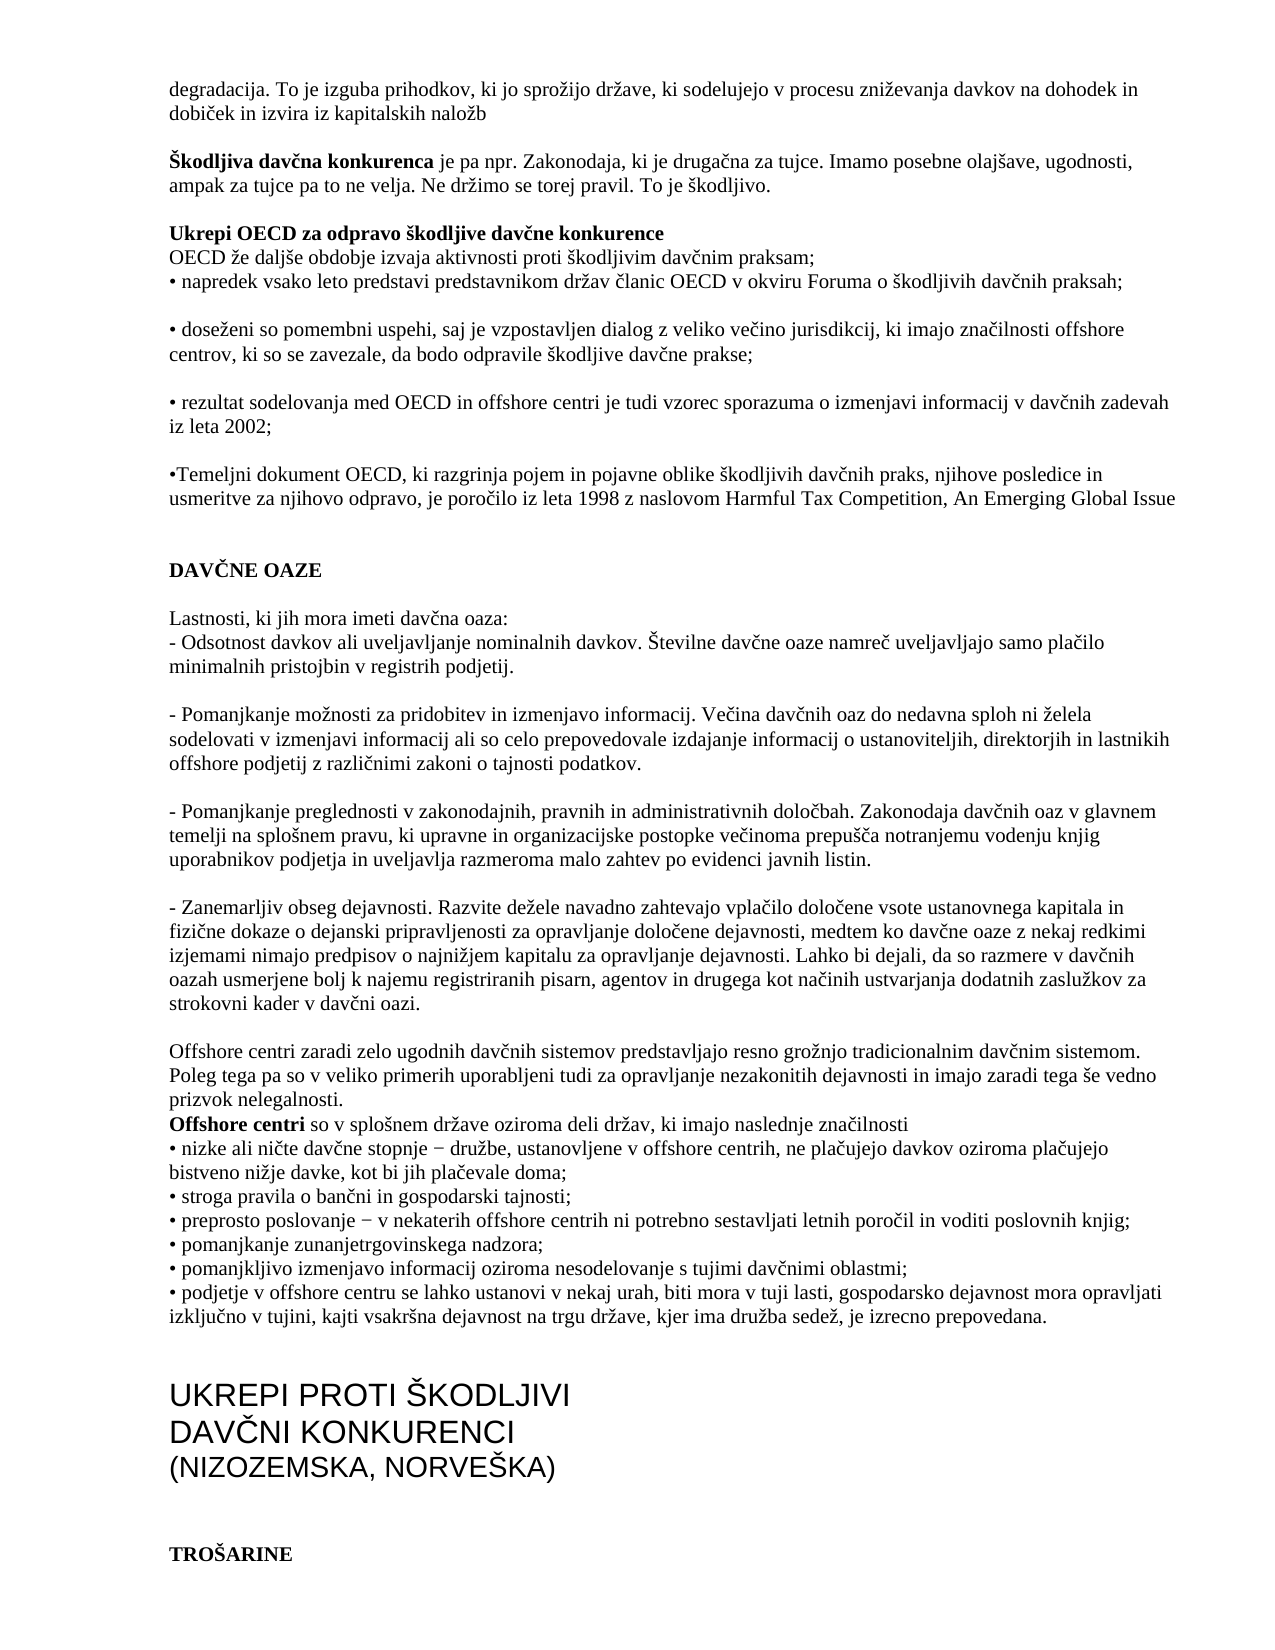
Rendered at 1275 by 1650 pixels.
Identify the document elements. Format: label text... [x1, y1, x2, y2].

text • pomanjkljivo izmenjavo informacij oziroma nesodelovanje s tujimi davčnimi oblastmi; [169, 1256, 1181, 1280]
text - Pomanjkanje preglednosti v zakonodajnih, pravnih in administrativnih določbah. Zakonodaja davčnih oaz v glavnem temelji na splošnem pravu, ki upravne in organizacijske postopke večinoma prepušča notranjemu vodenju knjig uporabnikov podjetja in uveljavlja razmeroma malo zahtev po evidenci javnih listin. [169, 799, 1181, 871]
text Škodljiva davčna konkurenca je pa npr. Zakonodaja, ki je drugačna za tujce. Imamo posebne olajšave, ugodnosti, ampak za tujce pa to ne velja. Ne držimo se torej pravil. To je škodljivo. [169, 149, 1181, 197]
text - Odsotnost davkov ali uveljavljanje nominalnih davkov. Številne davčne oaze namreč uveljavljajo samo plačilo minimalnih pristojbin v registrih podjetij. [169, 630, 1181, 678]
text Offshore centri so v splošnem države oziroma deli držav, ki imajo naslednje značilnosti [169, 1111, 1181, 1136]
text Ukrepi OECD za odpravo škodljive davčne konkurence [169, 221, 1181, 245]
text • doseženi so pomembni uspehi, saj je vzpostavljen dialog z veliko večino jurisdikcij, ki imajo značilnosti offshore centrov, ki so se zavezale, da bodo odpravile škodljive davčne prakse; [169, 317, 1181, 366]
text (NIZOZEMSKA, NORVEŠKA) [169, 1450, 1181, 1484]
text • rezultat sodelovanja med OECD in offshore centri je tudi vzorec sporazuma o izmenjavi informacij v davčnih zadevah iz leta 2002; [169, 389, 1181, 438]
text TROŠARINE [169, 1541, 1181, 1566]
text • pomanjkanje zunanjetrgovinskega nadzora; [169, 1232, 1181, 1256]
text - Pomanjkanje možnosti za pridobitev in izmenjavo informacij. Večina davčnih oaz do nedavna sploh ni želela sodelovati v izmenjavi informacij ali so celo prepovedovale izdajanje informacij o ustanoviteljih, direktorjih in lastnikih offshore podjetij z različnimi zakoni o tajnosti podatkov. [169, 702, 1181, 774]
text • napredek vsako leto predstavi predstavnikom držav članic OECD v okviru Foruma o škodljivih davčnih praksah; [169, 269, 1181, 293]
text • preprosto poslovanje − v nekaterih offshore centrih ni potrebno sestavljati letnih poročil in voditi poslovnih knjig; [169, 1208, 1181, 1232]
text •Temeljni dokument OECD, ki razgrinja pojem in pojavne oblike škodljivih davčnih praks, njihove posledice in usmeritve za njihovo odpravo, je poročilo iz leta 1998 z naslovom Harmful Tax Competition, An Emerging Global Issue [169, 462, 1181, 510]
text • podjetje v offshore centru se lahko ustanovi v nekaj urah, biti mora v tuji lasti, gospodarsko dejavnost mora opravljati izključno v tujini, kajti vsakršna dejavnost na trgu države, kjer ima družba sedež, je izrecno prepovedana. [169, 1280, 1181, 1328]
text • stroga pravila o bančni in gospodarski tajnosti; [169, 1184, 1181, 1208]
text - Zanemarljiv obseg dejavnosti. Razvite dežele navadno zahtevajo vplačilo določene vsote ustanovnega kapitala in fizične dokaze o dejanski pripravljenosti za opravljanje določene dejavnosti, medtem ko davčne oaze z nekaj redkimi izjemami nimajo predpisov o najnižjem kapitalu za opravljanje dejavnosti. Lahko bi dejali, da so razmere v davčnih oazah usmerjene bolj k najemu registriranih pisarn, agentov in drugega kot načinih ustvarjanja dodatnih zaslužkov za strokovni kader v davčni oazi. [169, 895, 1181, 1015]
text UKREPI PROTI ŠKODLJIVI [169, 1376, 1181, 1413]
text • nizke ali ničte davčne stopnje − družbe, ustanovljene v offshore centrih, ne plačujejo davkov oziroma plačujejo bistveno nižje davke, kot bi jih plačevale doma; [169, 1136, 1181, 1184]
text DAVČNI KONKURENCI [169, 1413, 1181, 1450]
text Offshore centri zaradi zelo ugodnih davčnih sistemov predstavljajo resno grožnjo tradicionalnim davčnim sistemom. Poleg tega pa so v veliko primerih uporabljeni tudi za opravljanje nezakonitih dejavnosti in imajo zaradi tega še vedno prizvok nelegalnosti. [169, 1039, 1181, 1111]
text OECD že daljše obdobje izvaja aktivnosti proti škodljivim davčnim praksam; [169, 245, 1181, 269]
text DAVČNE OAZE [169, 558, 1181, 582]
text Lastnosti, ki jih mora imeti davčna oaza: [169, 606, 1181, 630]
text degradacija. To je izguba prihodkov, ki jo sprožijo države, ki sodelujejo v procesu zniževanja davkov na dohodek in dobiček in izvira iz kapitalskih naložb [169, 77, 1181, 125]
